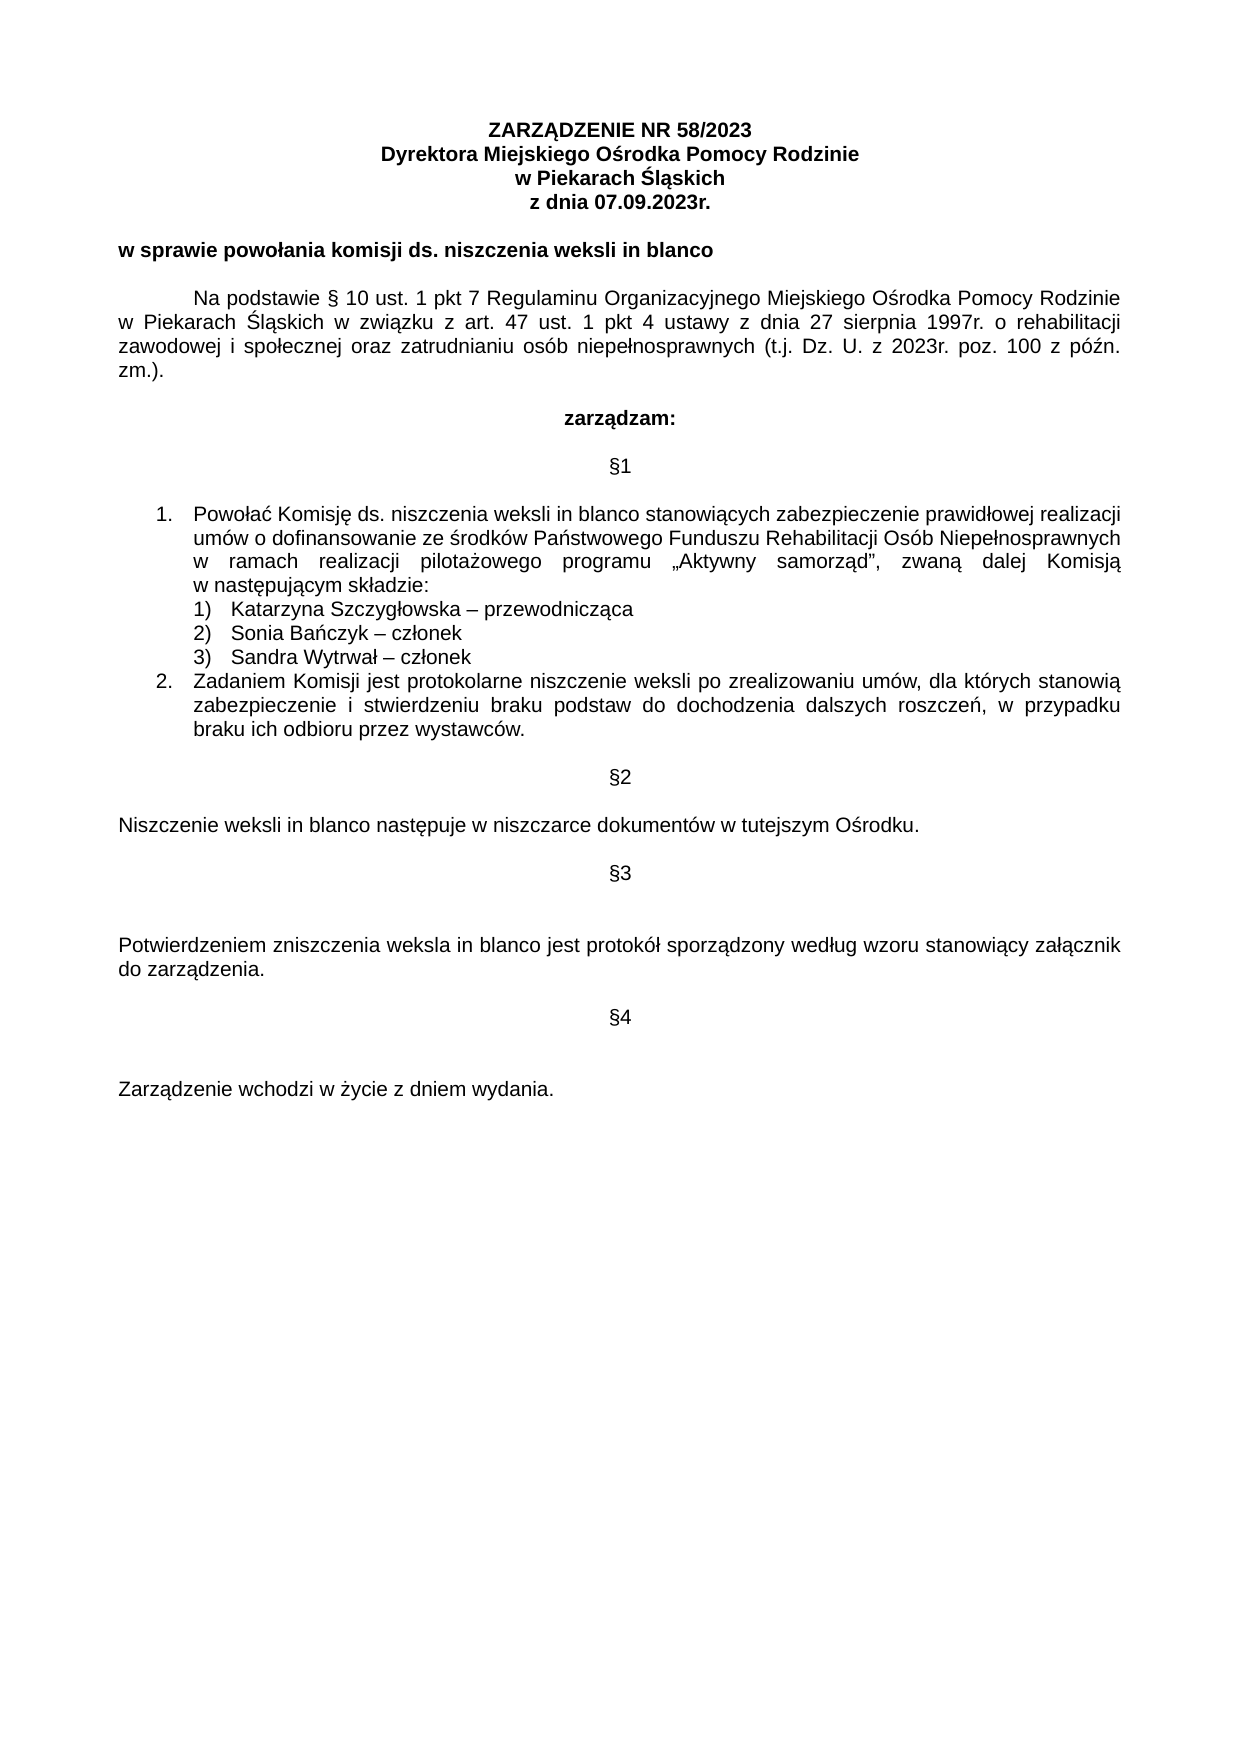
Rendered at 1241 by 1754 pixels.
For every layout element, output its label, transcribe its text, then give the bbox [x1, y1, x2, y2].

text Dyrektora Miejskiego Ośrodka Pomocy Rodzinie [118, 142, 1122, 166]
text w sprawie powołania komisji ds. niszczenia weksli in blanco [118, 238, 1122, 262]
text z dnia 07.09.2023r. [118, 190, 1122, 214]
text Niszczenie weksli in blanco następuje w niszczarce dokumentów w tutejszym Ośrodku. [118, 813, 1122, 837]
list Sandra Wytrwał – członek [193, 645, 1122, 669]
text Na podstawie § 10 ust. 1 pkt 7 Regulaminu Organizacyjnego Miejskiego Ośrodka Pomocy Rodzinie w Piekarach Śląskich w związku z art. 47 ust. 1 pkt 4 ustawy z dnia 27 sierpnia 1997r. o rehabilitacji zawodowej i społecznej oraz zatrudnianiu osób niepełnosprawnych (t.j. Dz. U. z 2023r. poz. 100 z późn. zm.). [118, 286, 1122, 382]
text w Piekarach Śląskich [118, 166, 1122, 190]
list Katarzyna Szczygłowska – przewodnicząca [193, 597, 1122, 621]
text ZARZĄDZENIE NR 58/2023 [118, 118, 1122, 142]
text §3 [118, 861, 1122, 885]
text zarządzam: [118, 406, 1122, 429]
list Zadaniem Komisji jest protokolarne niszczenie weksli po zrealizowaniu umów, dla których stanowią zabezpieczenie i stwierdzeniu braku podstaw do dochodzenia dalszych roszczeń, w przypadku braku ich odbioru przez wystawców. [156, 669, 1122, 741]
text Potwierdzeniem zniszczenia weksla in blanco jest protokół sporządzony według wzoru stanowiący załącznik do zarządzenia. [118, 933, 1122, 981]
text §2 [118, 765, 1122, 789]
text §1 [118, 453, 1122, 477]
list Powołać Komisję ds. niszczenia weksli in blanco stanowiących zabezpieczenie prawidłowej realizacji umów o dofinansowanie ze środków Państwowego Funduszu Rehabilitacji Osób Niepełnosprawnych w ramach realizacji pilotażowego programu „Aktywny samorząd”, zwaną dalej Komisją w następującym składzie: [156, 501, 1122, 597]
list Sonia Bańczyk – członek [193, 621, 1122, 645]
text Zarządzenie wchodzi w życie z dniem wydania. [118, 1076, 1122, 1100]
text §4 [118, 1004, 1122, 1028]
